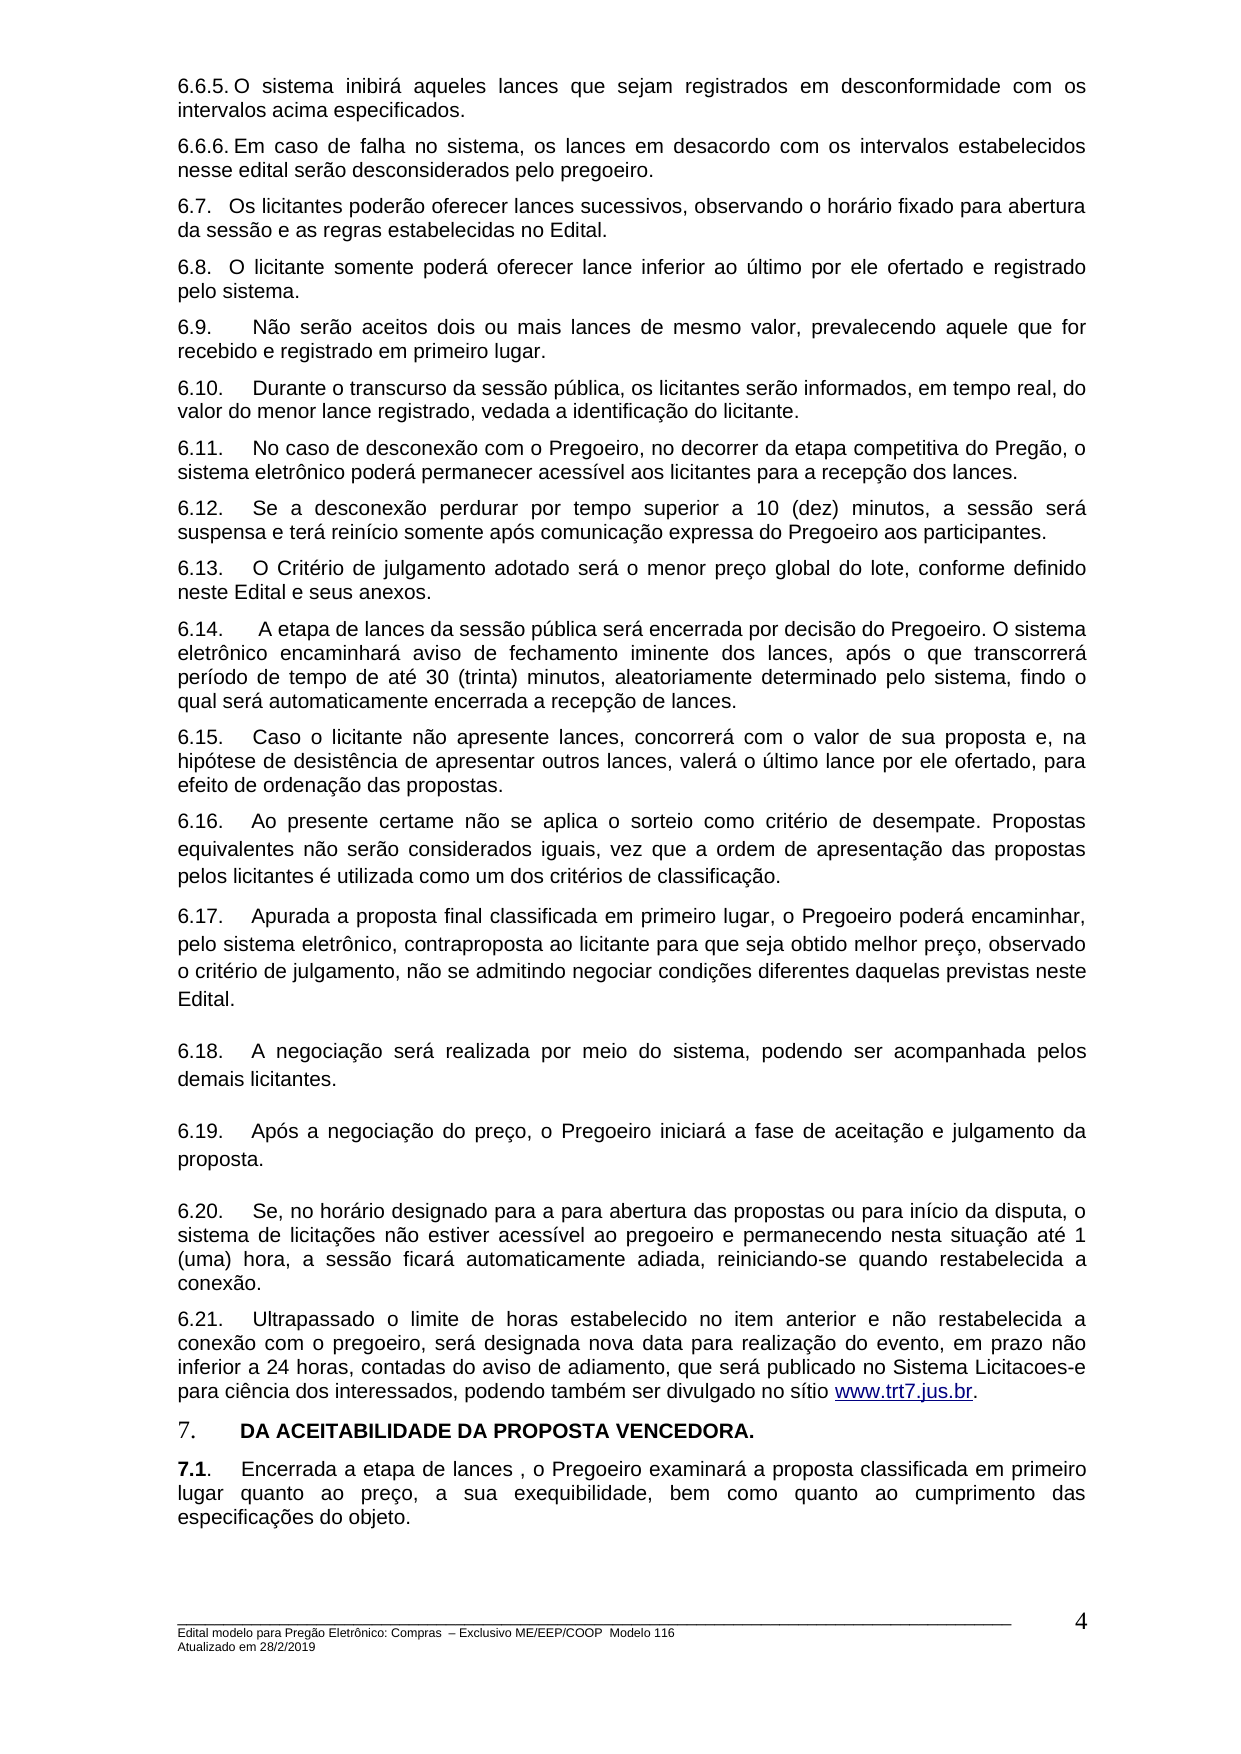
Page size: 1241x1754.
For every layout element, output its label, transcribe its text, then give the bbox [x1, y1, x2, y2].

list A negociação será realizada por meio do sistema, podendo ser acompanhada pelos demais licitantes. [177, 1039, 1087, 1091]
text 7.1. Encerrada a etapa de lances , o Pregoeiro examinará a proposta classificada em primeiro lugar quanto ao preço, a sua exequibilidade, bem como quanto ao cumprimento das especificações do objeto. [177, 1457, 1087, 1528]
list A etapa de lances da sessão pública será encerrada por decisão do Pregoeiro. O sistema eletrônico encaminhará aviso de fechamento iminente dos lances, após o que transcorrerá período de tempo de até 30 (trinta) minutos, aleatoriamente determinado pelo sistema, findo o qual será automaticamente encerrada a recepção de lances. [177, 617, 1087, 712]
list Ultrapassado o limite de horas estabelecido no item anterior e não restabelecida a conexão com o pregoeiro, será designada nova data para realização do evento, em prazo não inferior a 24 horas, contadas do aviso de adiamento, que será publicado no Sistema Licitacoes-e para ciência dos interessados, podendo também ser divulgado no sítio www.trt7.jus.br. [177, 1307, 1087, 1403]
list Se, no horário designado para a para abertura das propostas ou para início da disputa, o sistema de licitações não estiver acessível ao pregoeiro e permanecendo nesta situação até 1 (uma) hora, a sessão ficará automaticamente adiada, reiniciando-se quando restabelecida a conexão. [177, 1199, 1087, 1295]
text 7. DA ACEITABILIDADE DA PROPOSTA VENCEDORA. [177, 1415, 1087, 1444]
list Os licitantes poderão oferecer lances sucessivos, observando o horário fixado para abertura da sessão e as regras estabelecidas no Edital. [177, 194, 1087, 242]
list O licitante somente poderá oferecer lance inferior ao último por ele ofertado e registrado pelo sistema. [177, 255, 1087, 303]
list Em caso de falha no sistema, os lances em desacordo com os intervalos estabelecidos nesse edital serão desconsiderados pelo pregoeiro. [177, 134, 1087, 182]
list No caso de desconexão com o Pregoeiro, no decorrer da etapa competitiva do Pregão, o sistema eletrônico poderá permanecer acessível aos licitantes para a recepção dos lances. [177, 436, 1087, 483]
list Caso o licitante não apresente lances, concorrerá com o valor de sua proposta e, na hipótese de desistência de apresentar outros lances, valerá o último lance por ele ofertado, para efeito de ordenação das propostas. [177, 725, 1087, 797]
list Apurada a proposta final classificada em primeiro lugar, o Pregoeiro poderá encaminhar, pelo sistema eletrônico, contraproposta ao licitante para que seja obtido melhor preço, observado o critério de julgamento, não se admitindo negociar condições diferentes daquelas previstas neste Edital. [177, 904, 1087, 1011]
list O sistema inibirá aqueles lances que sejam registrados em desconformidade com os intervalos acima especificados. [177, 74, 1087, 122]
list Ao presente certame não se aplica o sorteio como critério de desempate. Propostas equivalentes não serão considerados iguais, vez que a ordem de apresentação das propostas pelos licitantes é utilizada como um dos critérios de classificação. [177, 809, 1087, 888]
list Durante o transcurso da sessão pública, os licitantes serão informados, em tempo real, do valor do menor lance registrado, vedada a identificação do licitante. [177, 375, 1087, 423]
list Se a desconexão perdurar por tempo superior a 10 (dez) minutos, a sessão será suspensa e terá reinício somente após comunicação expressa do Pregoeiro aos participantes. [177, 496, 1087, 544]
list Não serão aceitos dois ou mais lances de mesmo valor, prevalecendo aquele que for recebido e registrado em primeiro lugar. [177, 315, 1087, 363]
list O Critério de julgamento adotado será o menor preço global do lote, conforme definido neste Edital e seus anexos. [177, 556, 1087, 604]
list Após a negociação do preço, o Pregoeiro iniciará a fase de aceitação e julgamento da proposta. [177, 1119, 1087, 1171]
